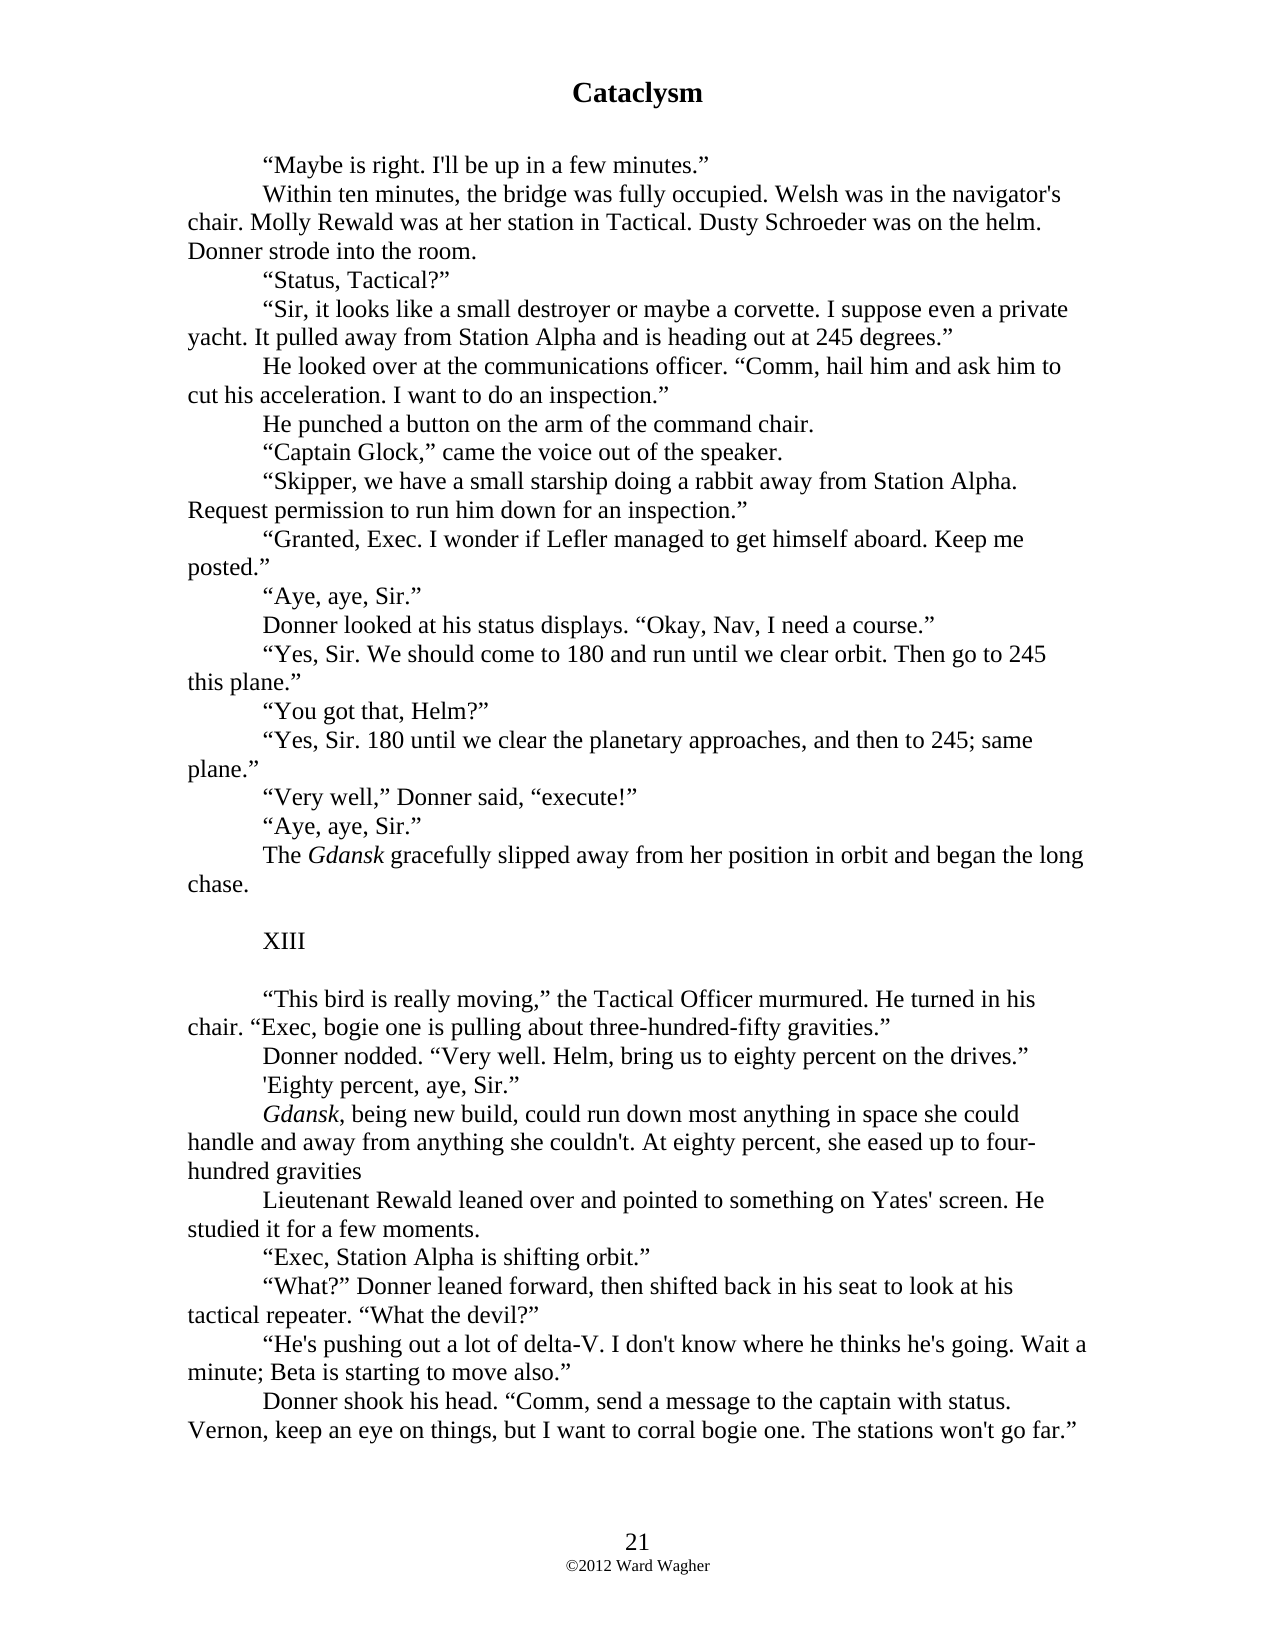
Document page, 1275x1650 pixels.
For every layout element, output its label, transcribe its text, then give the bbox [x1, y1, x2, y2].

text “Aye, aye, Sir.” [187, 581, 1087, 610]
text “Maybe is right. I'll be up in a few minutes.” [187, 150, 1087, 179]
text “Captain Glock,” came the voice out of the speaker. [187, 437, 1087, 466]
text “Yes, Sir. We should come to 180 and run until we clear orbit. Then go to 245 this plane.” [187, 639, 1087, 696]
text Donner shook his head. “Comm, send a message to the captain with status. Vernon, keep an eye on things, but I want to corral bogie one. The stations won't go far.” [187, 1386, 1087, 1444]
text “You got that, Helm?” [187, 696, 1087, 725]
text “Skipper, we have a small starship doing a rabbit away from Station Alpha. Request permission to run him down for an inspection.” [187, 466, 1087, 524]
text 'Eighty percent, aye, Sir.” [187, 1070, 1087, 1099]
text “Exec, Station Alpha is shifting orbit.” [187, 1242, 1087, 1271]
text “Status, Tactical?” [187, 265, 1087, 294]
text Within ten minutes, the bridge was fully occupied. Welsh was in the navigator's chair. Molly Rewald was at her station in Tactical. Dusty Schroeder was on the helm. Donner strode into the room. [187, 179, 1087, 265]
text “Granted, Exec. I wonder if Lefler managed to get himself aboard. Keep me posted.” [187, 524, 1087, 581]
text “Sir, it looks like a small destroyer or maybe a corvette. I suppose even a private yacht. It pulled away from Station Alpha and is heading out at 245 degrees.” [187, 294, 1087, 351]
text The Gdansk gracefully slipped away from her position in orbit and began the long chase. [187, 840, 1087, 897]
text “He's pushing out a lot of delta-V. I don't know where he thinks he's going. Wait a minute; Beta is starting to move also.” [187, 1329, 1087, 1386]
text XIII [187, 926, 1087, 955]
text “What?” Donner leaned forward, then shifted back in his seat to look at his tactical repeater. “What the devil?” [187, 1271, 1087, 1329]
text He looked over at the communications officer. “Comm, hail him and ask him to cut his acceleration. I want to do an inspection.” [187, 351, 1087, 409]
text “Yes, Sir. 180 until we clear the planetary approaches, and then to 245; same plane.” [187, 725, 1087, 782]
text Gdansk, being new build, could run down most anything in space she could handle and away from anything she couldn't. At eighty percent, she eased up to four-hundred gravities [187, 1099, 1087, 1185]
text Donner nodded. “Very well. Helm, bring us to eighty percent on the drives.” [187, 1041, 1087, 1070]
text “This bird is really moving,” the Tactical Officer murmured. He turned in his chair. “Exec, bogie one is pulling about three-hundred-fifty gravities.” [187, 984, 1087, 1041]
text Lieutenant Rewald leaned over and pointed to something on Yates' screen. He studied it for a few moments. [187, 1185, 1087, 1242]
text He punched a button on the arm of the command chair. [187, 409, 1087, 437]
text Donner looked at his status displays. “Okay, Nav, I need a course.” [187, 610, 1087, 639]
text “Very well,” Donner said, “execute!” [187, 782, 1087, 811]
text “Aye, aye, Sir.” [187, 811, 1087, 840]
